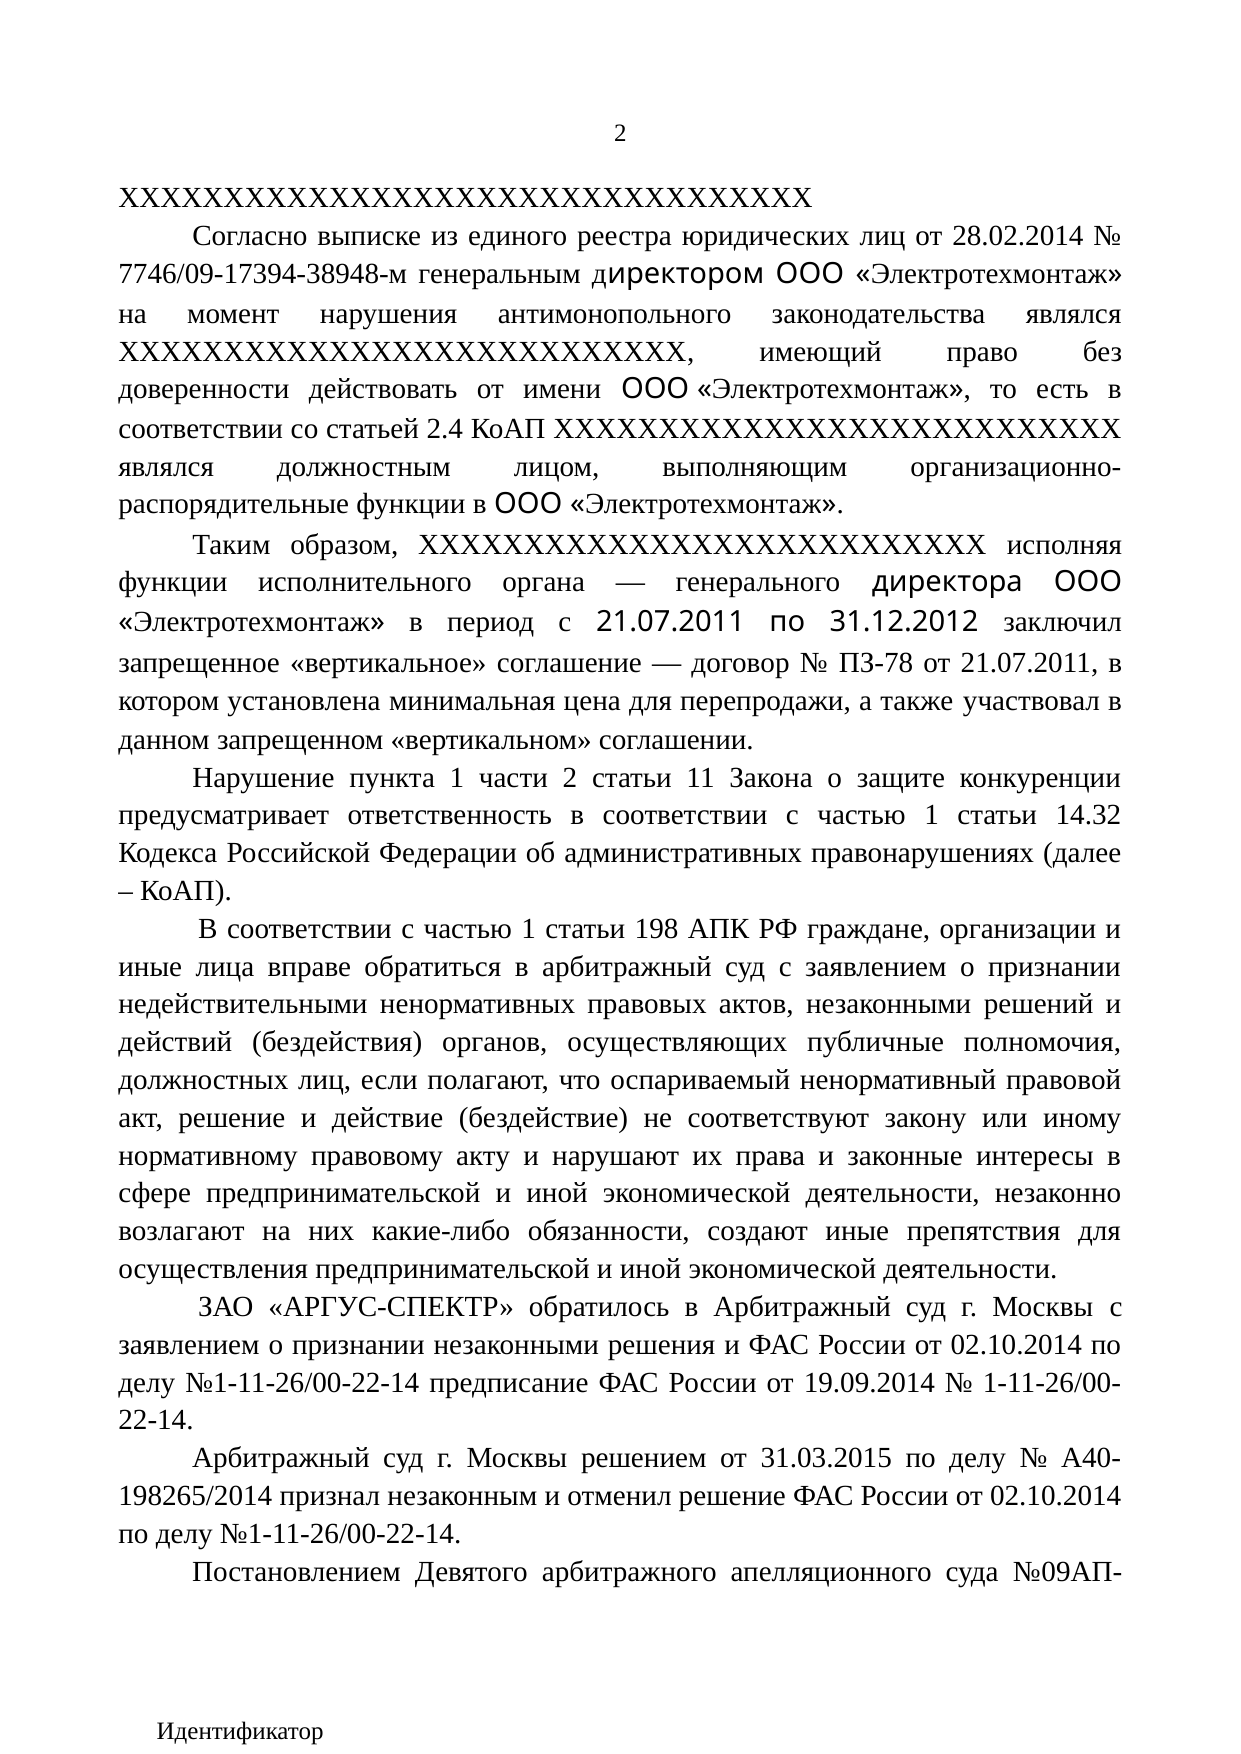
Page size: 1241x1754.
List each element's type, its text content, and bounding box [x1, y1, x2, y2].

text Арбитражный суд г. Москвы решением от 31.03.2015 по делу № А40-198265/2014 признал незаконным и отменил решение ФАС России от 02.10.2014 по делу №1-11-26/00-22-14. [118, 1436, 1122, 1549]
text XXXXXXXXXXXXXXXXXXXXXXXXXXXXXXXXX [118, 176, 1122, 214]
text Таким образом, XXXXXXXXXXXXXXXXXXXXXXXXXXX исполняя функции исполнительного органа — генерального директора ООО «Электротехмонтаж» в период с 21.07.2011 по 31.12.2012 заключил запрещенное «вертикальное» соглашение — договор № ПЗ-78 от 21.07.2011, в котором установлена минимальная цена для перепродажи, а также участвовал в данном запрещенном «вертикальном» соглашении. [118, 522, 1122, 755]
text В соответствии с частью 1 статьи 198 АПК РФ граждане, организации и иные лица вправе обратиться в арбитражный суд с заявлением о признании недействительными ненормативных правовых актов, незаконными решений и действий (бездействия) органов, осуществляющих публичные полномочия, должностных лиц, если полагают, что оспариваемый ненормативный правовой акт, решение и действие (бездействие) не соответствуют закону или иному нормативному правовому акту и нарушают их права и законные интересы в сфере предпринимательской и иной экономической деятельности, незаконно возлагают на них какие-либо обязанности, создают иные препятствия для осуществления предпринимательской и иной экономической деятельности. [118, 907, 1122, 1285]
text Согласно выписке из единого реестра юридических лиц от 28.02.2014 № 7746/09-17394-38948-м генеральным директором ООО «Электротехмонтаж» на момент нарушения антимонопольного законодательства являлся XXXXXXXXXXXXXXXXXXXXXXXXXXX, имеющий право без доверенности действовать от имени ООО «Электротехмонтаж», то есть в соответствии со статьей 2.4 КоАП XXXXXXXXXXXXXXXXXXXXXXXXXXX являлся должностным лицом, выполняющим организационно-распорядительные функции в ООО «Электротехмонтаж». [118, 214, 1122, 522]
text Постановлением Девятого арбитражного апелляционного суда №09АП- [118, 1549, 1122, 1587]
text ЗАО «АРГУС-СПЕКТР» обратилось в Арбитражный суд г. Москвы с заявлением о признании незаконными решения и ФАС России от 02.10.2014 по делу №1-11-26/00-22-14 предписание ФАС России от 19.09.2014 № 1-11-26/00-22-14. [118, 1285, 1122, 1436]
text Нарушение пункта 1 части 2 статьи 11 Закона о защите конкуренции предусматривает ответственность в соответствии с частью 1 статьи 14.32 Кодекса Российской Федерации об административных правонарушениях (далее – КоАП). [118, 755, 1122, 907]
